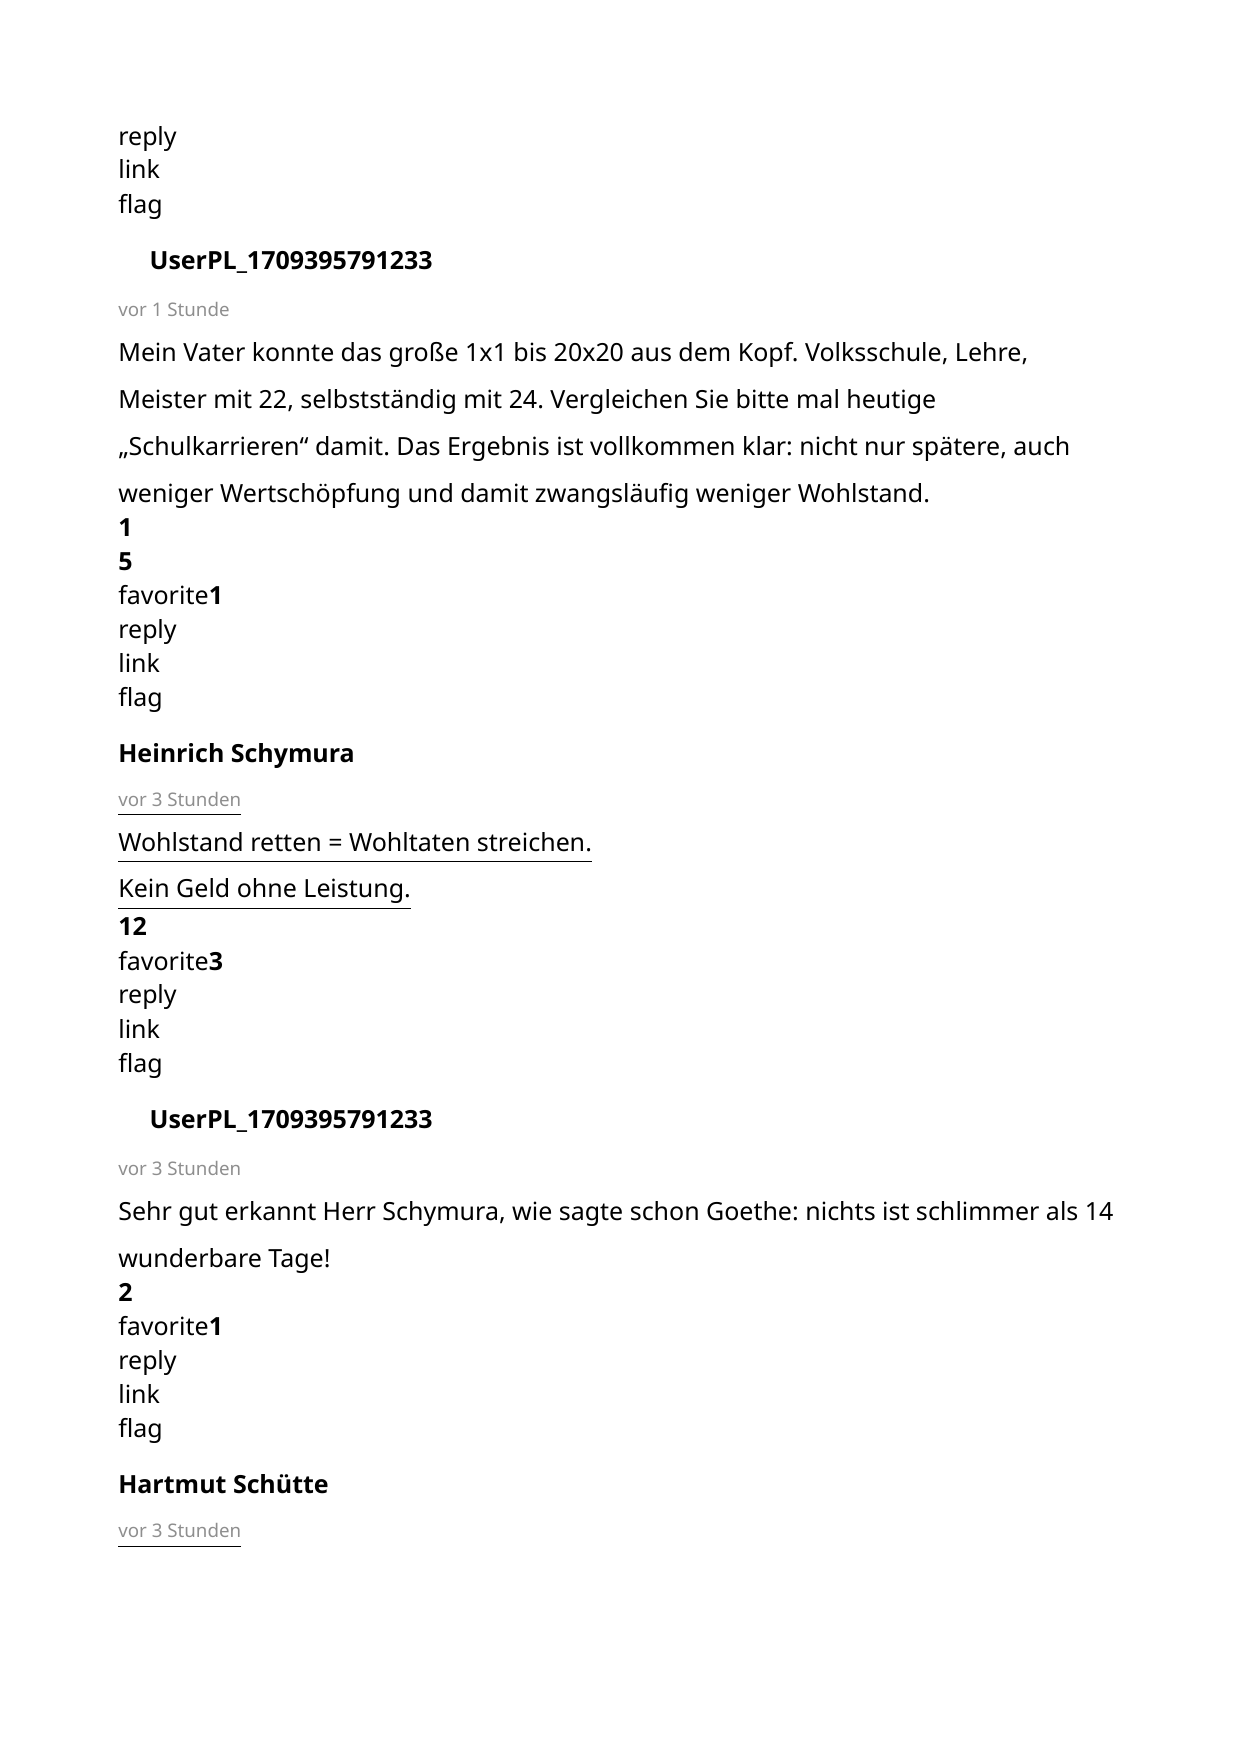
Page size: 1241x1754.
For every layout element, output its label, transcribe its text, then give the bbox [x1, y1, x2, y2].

text flag [118, 680, 1122, 714]
text link [118, 646, 1122, 680]
text Mein Vater konnte das große 1x1 bis 20x20 aus dem Kopf. Volksschule, Lehre, Meister mit 22, selbstständig mit 24. Vergleichen Sie bitte mal heutige „Schulkarrieren“ damit. Das Ergebnis ist vollkommen klar: nicht nur spätere, auch weniger Wertschöpfung und damit zwangsläufig weniger Wohlstand. [118, 322, 1122, 509]
text 5 [118, 543, 1122, 577]
text Hartmut Schütte [118, 1461, 1114, 1501]
text Sehr gut erkannt Herr Schymura, wie sagte schon Goethe: nichts ist schlimmer als 14 wunderbare Tage! [118, 1181, 1122, 1275]
text Heinrich Schymura [118, 729, 1114, 770]
text link [118, 152, 1122, 186]
text link [118, 1377, 1122, 1411]
text vor 3 Stunden [118, 786, 1122, 815]
text favorite1 [118, 1309, 1122, 1343]
text flag [118, 1045, 1122, 1079]
text 1 [118, 509, 1122, 543]
text reply [118, 612, 1122, 646]
text favorite3 [118, 943, 1122, 977]
text vor 3 Stunden [118, 1151, 1122, 1181]
text reply [118, 977, 1122, 1011]
text favorite1 [118, 577, 1122, 612]
text 2 [118, 1275, 1122, 1309]
text UserPL_1709395791233 [149, 236, 1114, 277]
text link [118, 1011, 1122, 1045]
text vor 1 Stunde [118, 292, 1122, 322]
text flag [118, 1411, 1122, 1445]
text 12 [118, 909, 1122, 943]
text Wohlstand retten = Wohltaten streichen. Kein Geld ohne Leistung. [118, 815, 1122, 909]
text UserPL_1709395791233 [149, 1095, 1114, 1136]
text vor 3 Stunden [118, 1517, 1122, 1547]
text reply [118, 118, 1122, 152]
text reply [118, 1343, 1122, 1377]
text flag [118, 186, 1122, 220]
